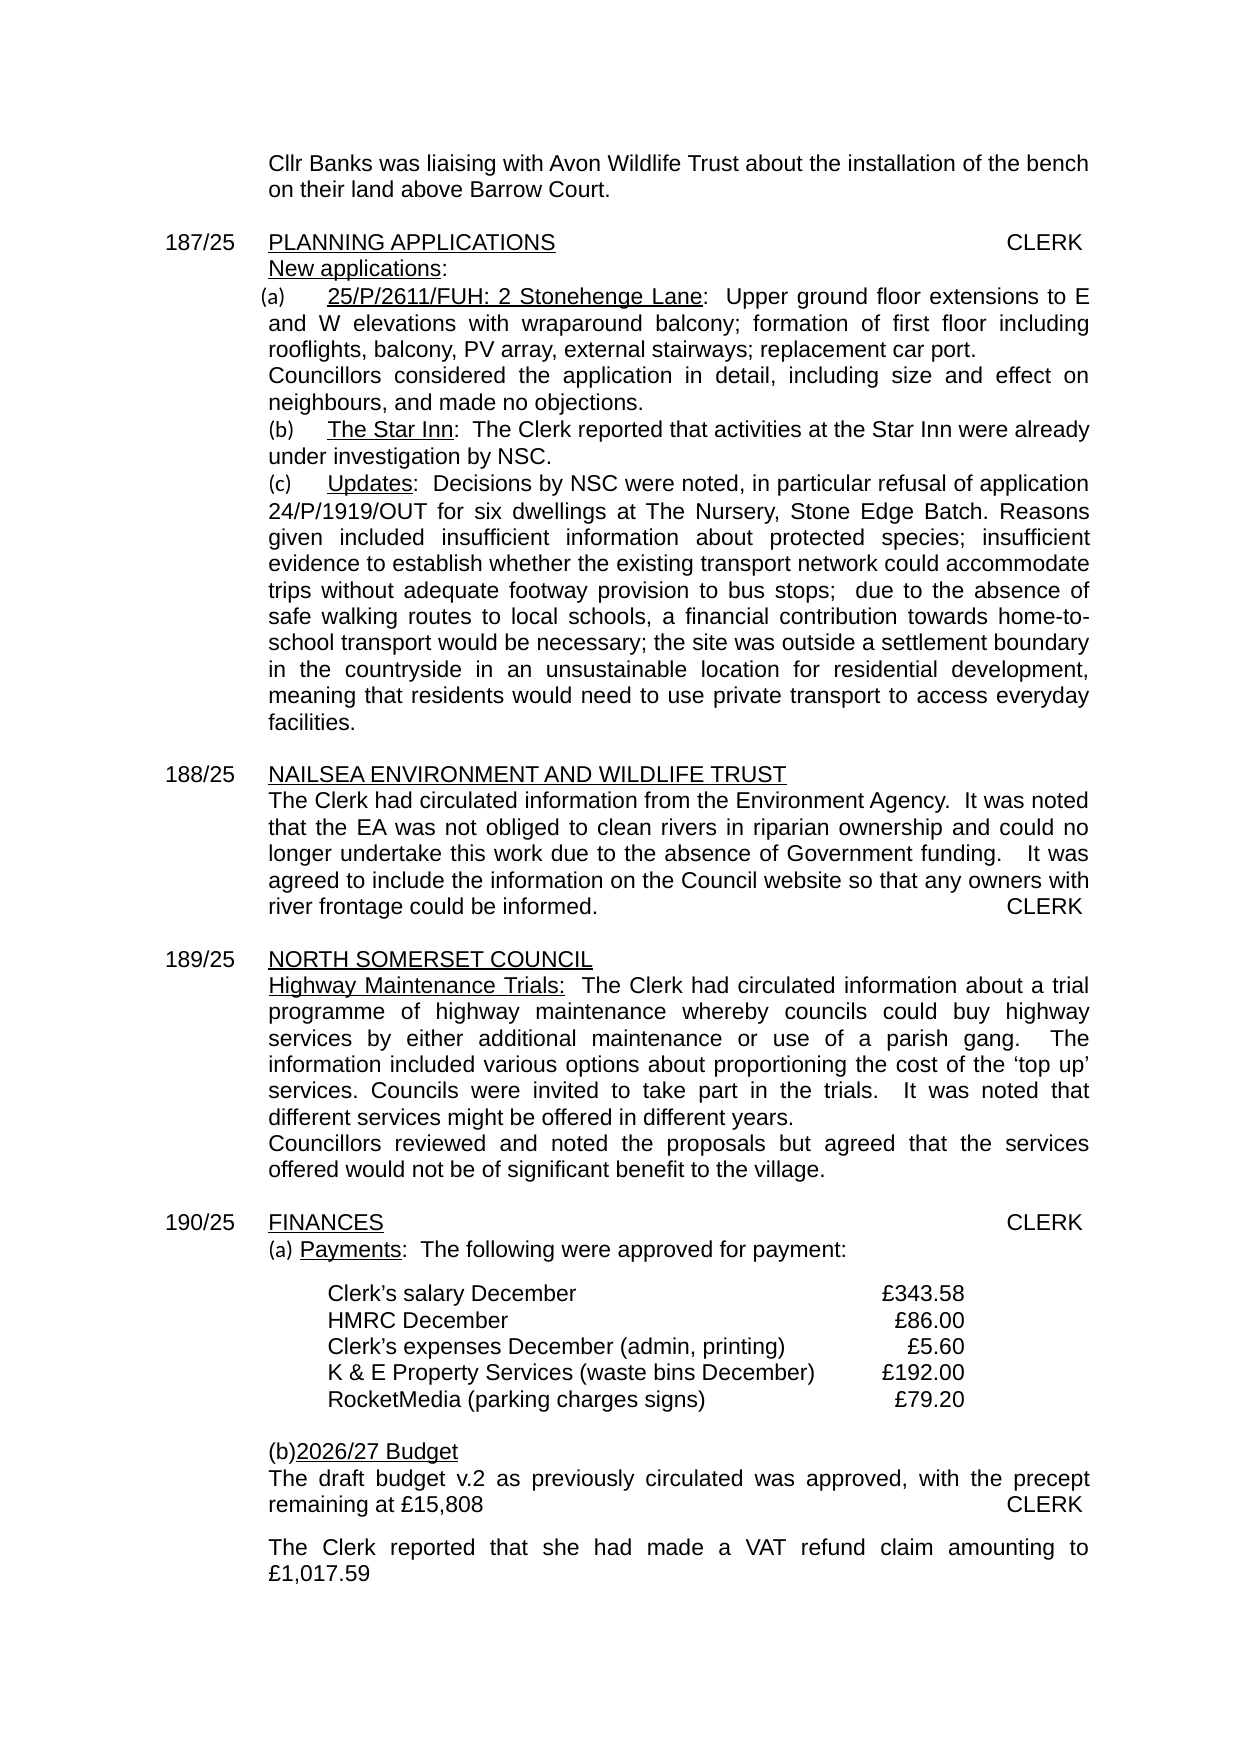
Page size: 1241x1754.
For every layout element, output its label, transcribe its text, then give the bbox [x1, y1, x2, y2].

text Councillors reviewed and noted the proposals but agreed that the services offered would not be of significant benefit to the village. [268, 1130, 1090, 1183]
text New applications: [268, 255, 1090, 282]
list The Star Inn: The Clerk reported that activities at the Star Inn were already under investigation by NSC. [268, 415, 1090, 469]
text K & E Property Services (waste bins December) £192.00 [327, 1359, 1090, 1386]
text 190/25 FINANCES CLERK [165, 1209, 1090, 1236]
text Councillors considered the application in detail, including size and effect on neighbours, and made no objections. [268, 362, 1090, 415]
text The Clerk had circulated information from the Environment Agency. It was noted that the EA was not obliged to clean rivers in riparian ownership and could no longer undertake this work due to the absence of Government funding. It was agreed to include the information on the Council website so that any owners with river frontage could be informed. CLERK [268, 787, 1090, 919]
list 25/P/2611/FUH: 2 Stonehenge Lane: Upper ground floor extensions to E and W elevations with wraparound balcony; formation of first floor including rooflights, balcony, PV array, external stairways; replacement car port. [260, 282, 1090, 362]
text HMRC December £86.00 [327, 1307, 1090, 1333]
text 188/25 NAILSEA ENVIRONMENT AND WILDLIFE TRUST [165, 761, 1090, 787]
list Payments: The following were approved for payment: [268, 1236, 1090, 1263]
text 189/25 NORTH SOMERSET COUNCIL [165, 946, 1090, 972]
text The Clerk reported that she had made a VAT refund claim amounting to £1,017.59 [268, 1534, 1090, 1587]
text Clerk’s salary December £343.58 [327, 1280, 1090, 1307]
text Highway Maintenance Trials: The Clerk had circulated information about a trial programme of highway maintenance whereby councils could buy highway services by either additional maintenance or use of a parish gang. The information included various options about proportioning the cost of the ‘top up’ services. Councils were invited to take part in the trials. It was noted that different services might be offered in different years. [268, 972, 1090, 1130]
text The draft budget v.2 as previously circulated was approved, with the precept remaining at £15,808 CLERK [268, 1465, 1090, 1517]
list 2026/27 Budget [268, 1438, 1090, 1465]
list Updates: Decisions by NSC were noted, in particular refusal of application 24/P/1919/OUT for six dwellings at The Nursery, Stone Edge Batch. Reasons given included insufficient information about protected species; insufficient evidence to establish whether the existing transport network could accommodate trips without adequate footway provision to bus stops; due to the absence of safe walking routes to local schools, a financial contribution towards home-to-school transport would be necessary; the site was outside a settlement boundary in the countryside in an unsustainable location for residential development, meaning that residents would need to use private transport to access everyday facilities. [268, 469, 1090, 735]
text Clerk’s expenses December (admin, printing) £5.60 [327, 1333, 1090, 1359]
text 187/25 PLANNING APPLICATIONS CLERK [165, 229, 1090, 255]
text RocketMedia (parking charges signs) £79.20 [327, 1386, 1090, 1412]
text Cllr Banks was liaising with Avon Wildlife Trust about the installation of the bench on their land above Barrow Court. [268, 150, 1090, 203]
